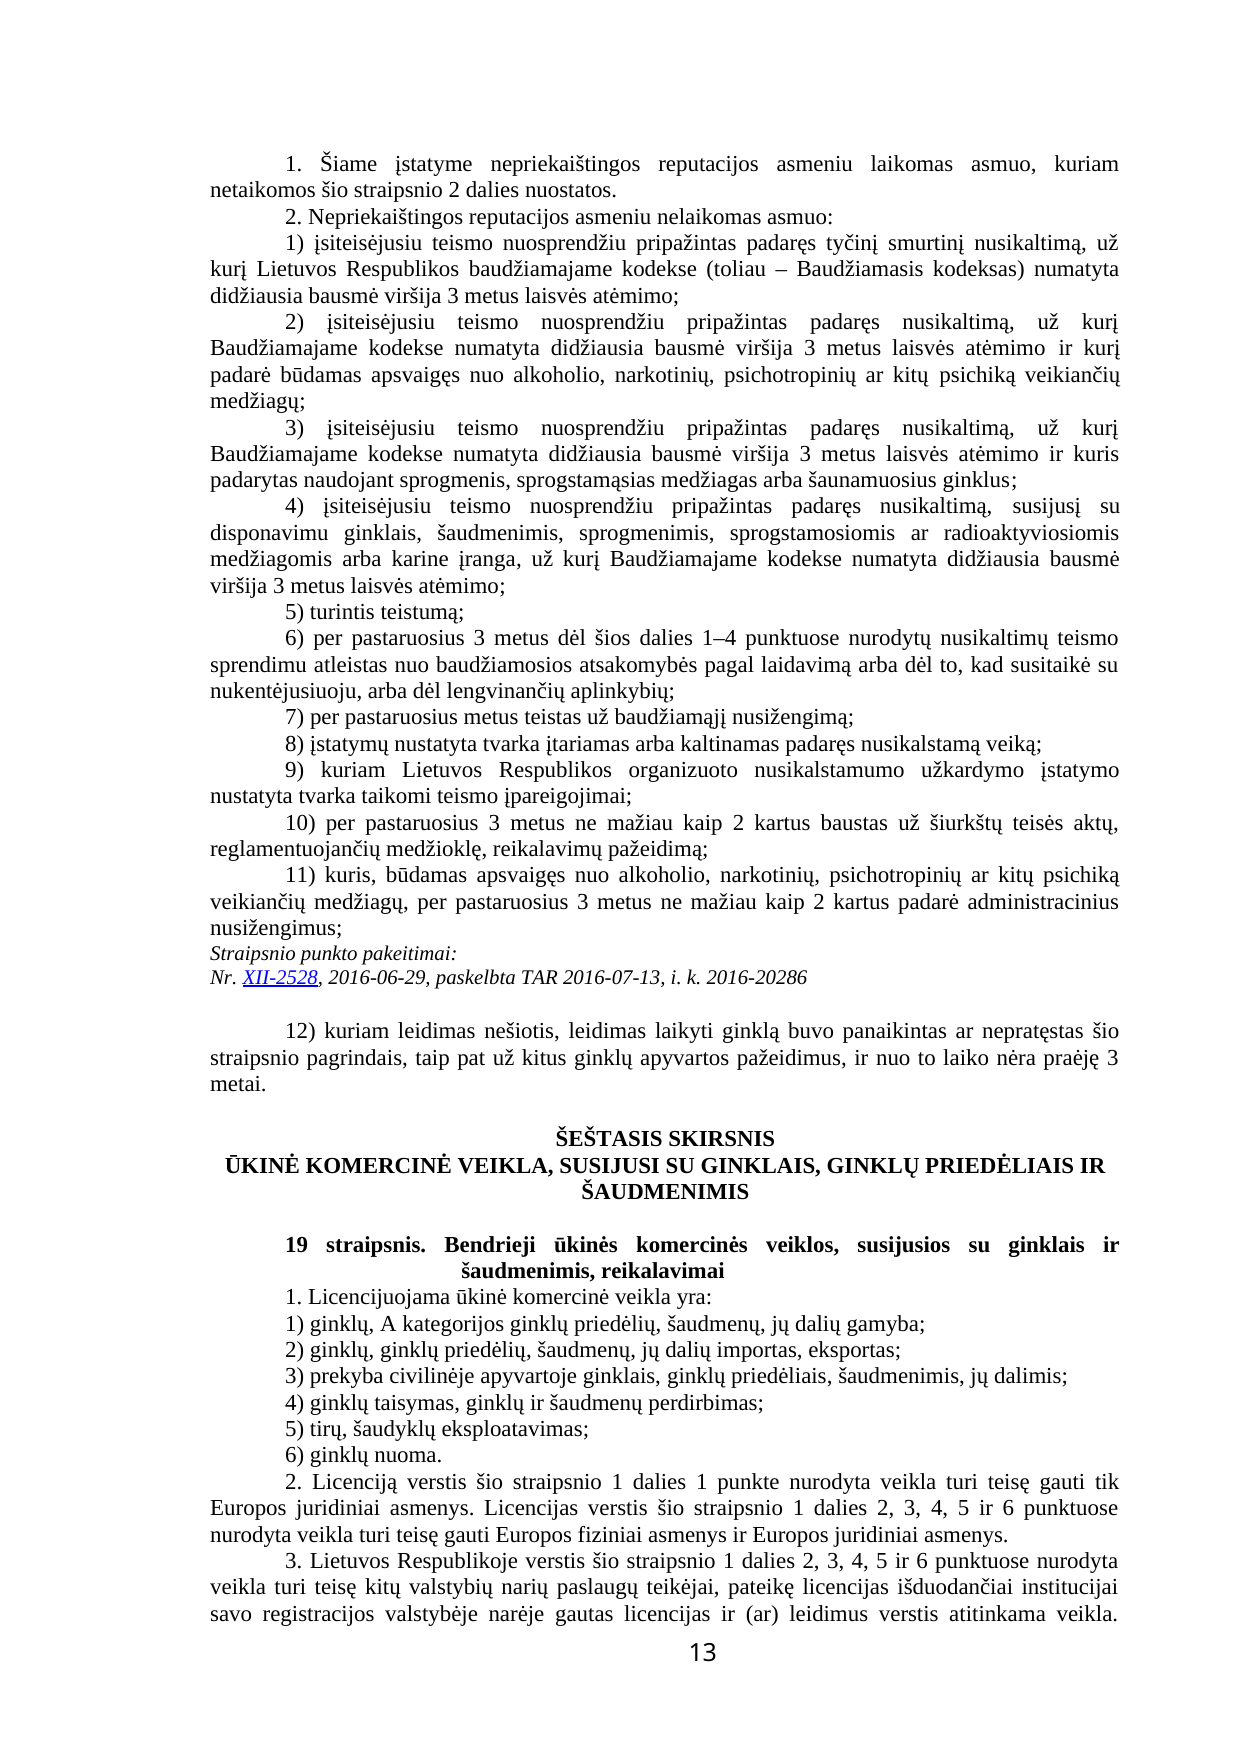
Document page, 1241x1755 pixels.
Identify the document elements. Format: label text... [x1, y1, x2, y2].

subtitle ŠEŠTASIS SKIRSNIS [210, 1125, 1120, 1152]
text 7) per pastaruosius metus teistas už baudžiamąjį nusižengimą; [210, 703, 1120, 730]
text 2. Licenciją verstis šio straipsnio 1 dalies 1 punkte nurodyta veikla turi teisę gauti tik Europos juridiniai asmenys. Licencijas verstis šio straipsnio 1 dalies 2, 3, 4, 5 ir 6 punktuose nurodyta veikla turi teisę gauti Europos fiziniai asmenys ir Europos juridiniai asmenys. [210, 1468, 1120, 1547]
text 2) ginklų, ginklų priedėlių, šaudmenų, jų dalių importas, eksportas; [210, 1336, 1120, 1362]
text 6) per pastaruosius 3 metus dėl šios dalies 1–4 punktuose nurodytų nusikaltimų teismo sprendimu atleistas nuo baudžiamosios atsakomybės pagal laidavimą arba dėl to, kad susitaikė su nukentėjusiuoju, arba dėl lengvinančių aplinkybių; [210, 624, 1120, 703]
text Straipsnio punkto pakeitimai: [210, 941, 1120, 965]
text 3) prekyba civilinėje apyvartoje ginklais, ginklų priedėliais, šaudmenimis, jų dalimis; [210, 1362, 1120, 1389]
text Nr. XII-2528, 2016-06-29, paskelbta TAR 2016-07-13, i. k. 2016-20286 [210, 965, 1120, 989]
text 5) tirų, šaudyklų eksploatavimas; [210, 1415, 1120, 1442]
text 11) kuris, būdamas apsvaigęs nuo alkoholio, narkotinių, psichotropinių ar kitų psichiką veikiančių medžiagų, per pastaruosius 3 metus ne mažiau kaip 2 kartus padarė administracinius nusižengimus; [210, 862, 1120, 941]
text 10) per pastaruosius 3 metus ne mažiau kaip 2 kartus baustas už šiurkštų teisės aktų, reglamentuojančių medžioklę, reikalavimų pažeidimą; [210, 809, 1120, 862]
text 4) įsiteisėjusiu teismo nuosprendžiu pripažintas padaręs nusikaltimą, susijusį su disponavimu ginklais, šaudmenimis, sprogmenimis, sprogstamosiomis ar radioaktyviosiomis medžiagomis arba karine įranga, už kurį Baudžiamajame kodekse numatyta didžiausia bausmė viršija 3 metus laisvės atėmimo; [210, 493, 1120, 598]
text 2. Nepriekaištingos reputacijos asmeniu nelaikomas asmuo: [210, 203, 1120, 229]
text 6) ginklų nuoma. [210, 1442, 1120, 1468]
text ūkinė KOMERCINĖ VEIKLA, susijusi su ginklais, ginklų priedėliais ir šaudmenimis [210, 1152, 1120, 1204]
text 1) įsiteisėjusiu teismo nuosprendžiu pripažintas padaręs tyčinį smurtinį nusikaltimą, už kurį Lietuvos Respublikos baudžiamajame kodekse (toliau – Baudžiamasis kodeksas) numatyta didžiausia bausmė viršija 3 metus laisvės atėmimo; [210, 229, 1120, 308]
text 9) kuriam Lietuvos Respublikos organizuoto nusikalstamumo užkardymo įstatymo nustatyta tvarka taikomi teismo įpareigojimai; [210, 756, 1120, 809]
text 1. Licencijuojama ūkinė komercinė veikla yra: [210, 1283, 1120, 1310]
text 1. Šiame įstatyme nepriekaištingos reputacijos asmeniu laikomas asmuo, kuriam netaikomos šio straipsnio 2 dalies nuostatos. [210, 150, 1120, 203]
text 19 straipsnis. Bendrieji ūkinės komercinės veiklos, susijusios su ginklais ir šaudmenimis, reikalavimai [285, 1231, 1120, 1283]
text 2) įsiteisėjusiu teismo nuosprendžiu pripažintas padaręs nusikaltimą, už kurį Baudžiamajame kodekse numatyta didžiausia bausmė viršija 3 metus laisvės atėmimo ir kurį padarė būdamas apsvaigęs nuo alkoholio, narkotinių, psichotropinių ar kitų psichiką veikiančių medžiagų; [210, 308, 1120, 413]
text 5) turintis teistumą; [210, 598, 1120, 624]
text 1) ginklų, A kategorijos ginklų priedėlių, šaudmenų, jų dalių gamyba; [210, 1310, 1120, 1336]
text 3. Lietuvos Respublikoje verstis šio straipsnio 1 dalies 2, 3, 4, 5 ir 6 punktuose nurodyta veikla turi teisę kitų valstybių narių paslaugų teikėjai, pateikę licencijas išduodančiai institucijai savo registracijos valstybėje narėje gautas licencijas ir (ar) leidimus verstis atitinkama veikla. [210, 1547, 1120, 1626]
text 12) kuriam leidimas nešiotis, leidimas laikyti ginklą buvo panaikintas ar nepratęstas šio straipsnio pagrindais, taip pat už kitus ginklų apyvartos pažeidimus, ir nuo to laiko nėra praėję 3 metai. [210, 1017, 1120, 1097]
text 8) įstatymų nustatyta tvarka įtariamas arba kaltinamas padaręs nusikalstamą veiką; [210, 730, 1120, 756]
text 4) ginklų taisymas, ginklų ir šaudmenų perdirbimas; [210, 1389, 1120, 1415]
text 3) įsiteisėjusiu teismo nuosprendžiu pripažintas padaręs nusikaltimą, už kurį Baudžiamajame kodekse numatyta didžiausia bausmė viršija 3 metus laisvės atėmimo ir kuris padarytas naudojant sprogmenis, sprogstamąsias medžiagas arba šaunamuosius ginklus; [210, 413, 1120, 493]
